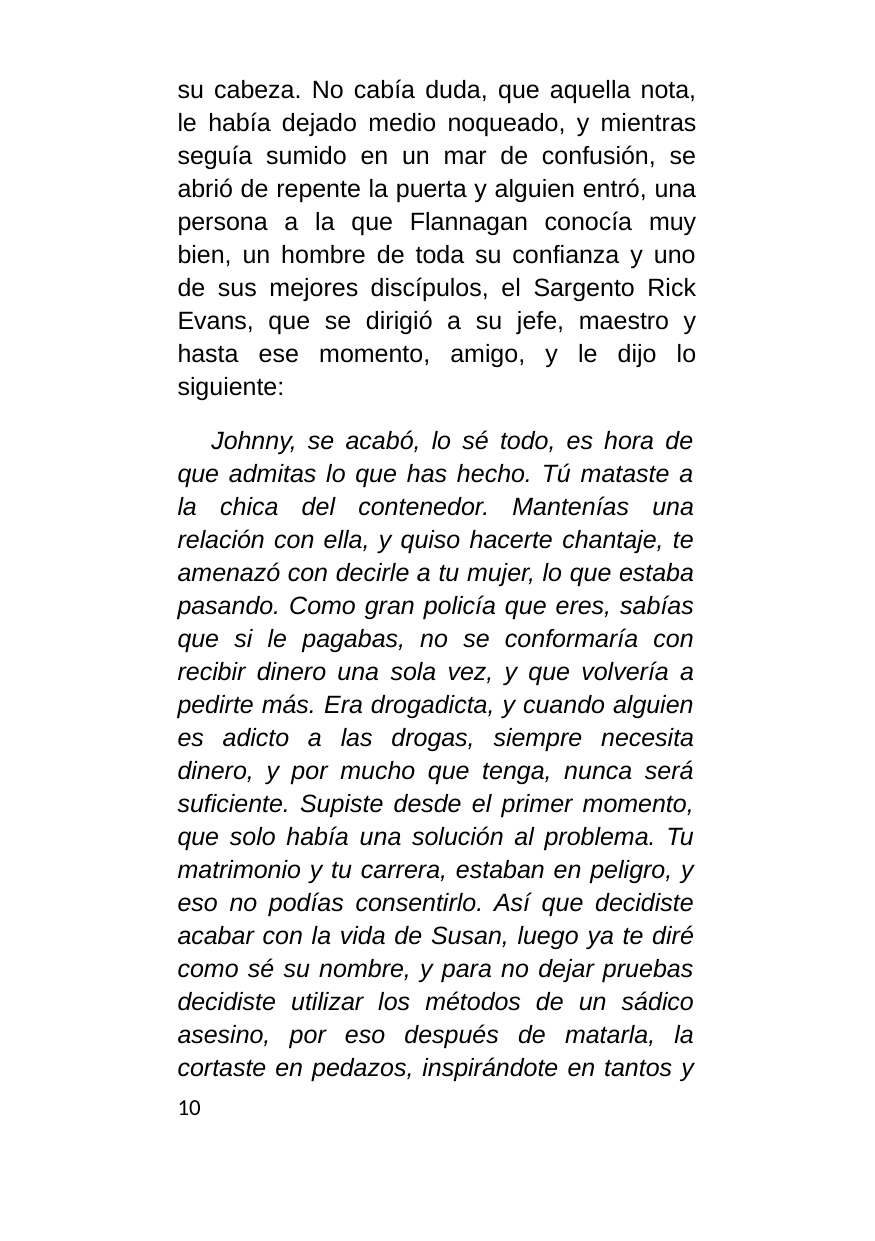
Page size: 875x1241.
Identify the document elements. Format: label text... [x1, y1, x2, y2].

text su cabeza. No cabía duda, que aquella nota, le había dejado medio noqueado, y mientras seguía sumido en un mar de confusión, se abrió de repente la puerta y alguien entró, una persona a la que Flannagan conocía muy bien, un hombre de toda su confianza y uno de sus mejores discípulos, el Sargento Rick Evans, que se dirigió a su jefe, maestro y hasta ese momento, amigo, y le dijo lo siguiente: [177, 75, 697, 401]
text Johnny, se acabó, lo sé todo, es hora de que admitas lo que has hecho. Tú mataste a la chica del contenedor. Mantenías una relación con ella, y quiso hacerte chantaje, te amenazó con decirle a tu mujer, lo que estaba pasando. Como gran policía que eres, sabías que si le pagabas, no se conformaría con recibir dinero una sola vez, y que volvería a pedirte más. Era drogadicta, y cuando alguien es adicto a las drogas, siempre necesita dinero, y por mucho que tenga, nunca será suficiente. Supiste desde el primer momento, que solo había una solución al problema. Tu matrimonio y tu carrera, estaban en peligro, y eso no podías consentirlo. Así que decidiste acabar con la vida de Susan, luego ya te diré como sé su nombre, y para no dejar pruebas decidiste utilizar los métodos de un sádico asesino, por eso después de matarla, la cortaste en pedazos, inspirándote en tantos y [177, 426, 697, 1082]
